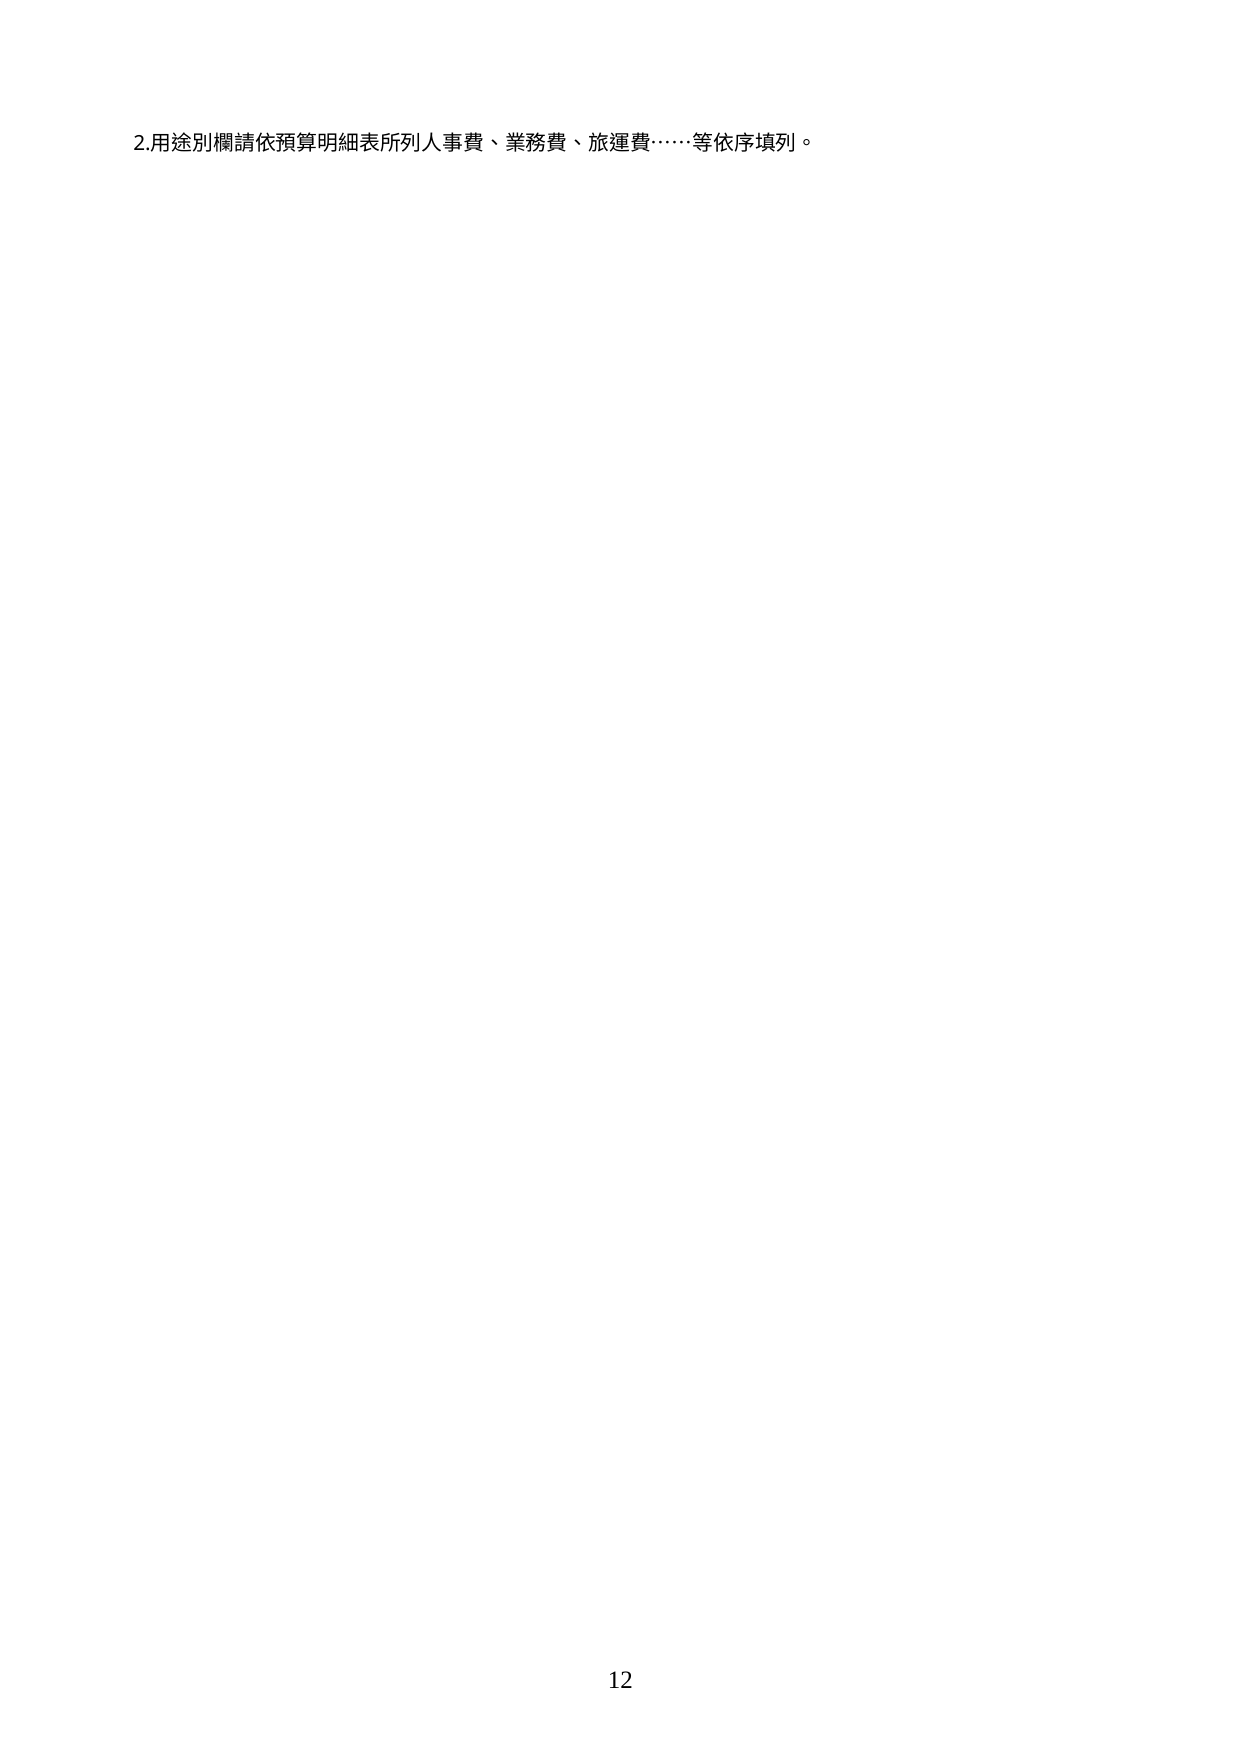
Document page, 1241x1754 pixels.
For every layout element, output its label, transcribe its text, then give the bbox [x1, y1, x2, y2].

text 2.用途別欄請依預算明細表所列人事費、業務費、旅運費……等依序填列。 [128, 119, 1152, 164]
